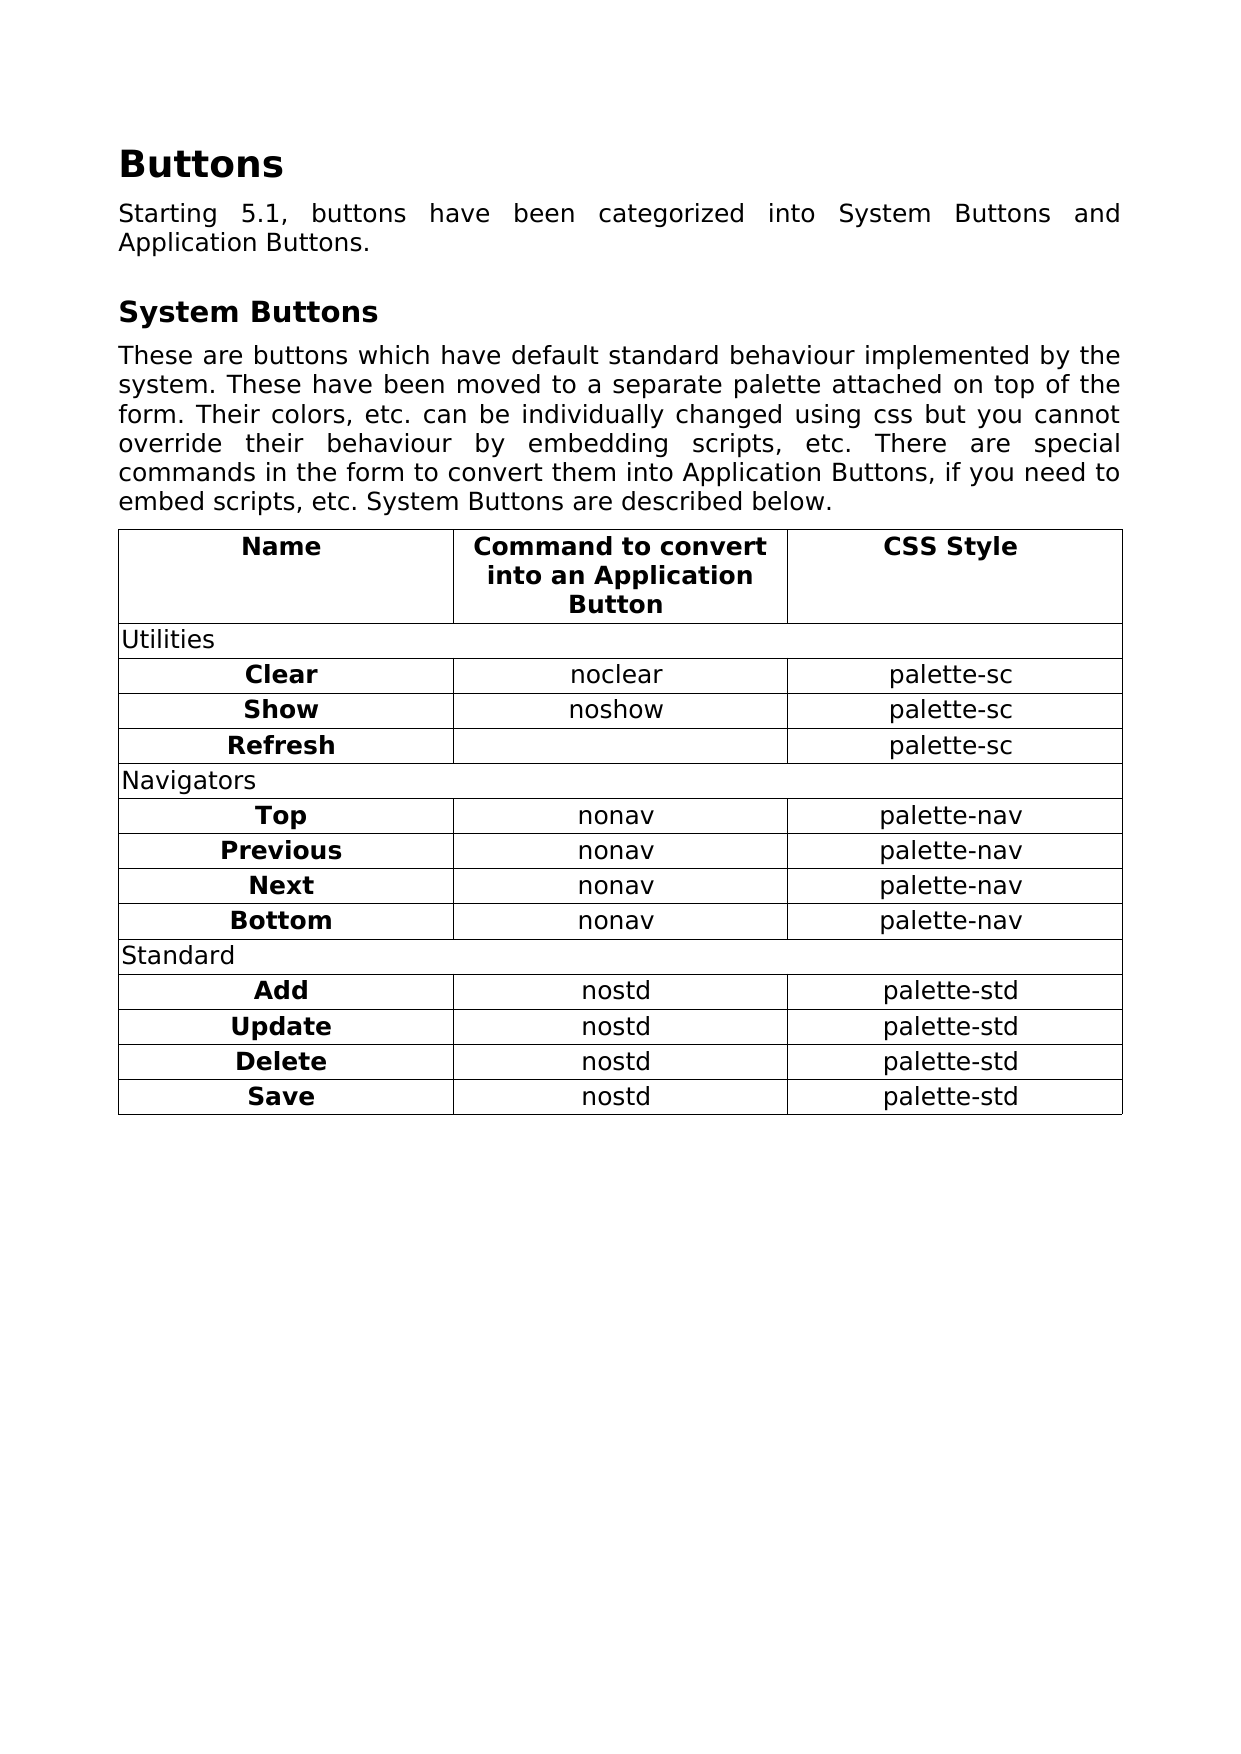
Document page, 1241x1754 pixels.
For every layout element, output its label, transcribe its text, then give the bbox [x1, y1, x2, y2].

table_cell Update [119, 1010, 453, 1044]
table_cell palette-nav [788, 869, 1122, 903]
table_cell nonav [454, 904, 787, 938]
table_cell palette-nav [788, 834, 1122, 868]
table_cell Refresh [119, 729, 453, 763]
table_cell Top [119, 799, 453, 833]
table_cell nostd [454, 1080, 787, 1114]
text These are buttons which have default standard behaviour implemented by the system. These have been moved to a separate palette attached on top of the form. Their colors, etc. can be individually changed using css but you cannot override their behaviour by embedding scripts, etc. There are special commands in the form to convert them into Application Buttons, if you need to embed scripts, etc. System Buttons are described below. [118, 342, 1122, 517]
table_cell noclear [454, 659, 787, 693]
table_cell palette-std [788, 1080, 1122, 1114]
table_cell nonav [454, 799, 787, 833]
table_cell [454, 729, 787, 763]
table_cell nostd [454, 1045, 787, 1079]
table_cell palette-sc [788, 694, 1122, 728]
table_header Name [119, 530, 453, 622]
table_header Command to convert into an Application Button [454, 530, 787, 622]
table_cell palette-sc [788, 729, 1122, 763]
table_cell Add [119, 975, 453, 1009]
table_cell noshow [454, 694, 787, 728]
table_cell nonav [454, 834, 787, 868]
table_cell Bottom [119, 904, 453, 938]
subtitle System Buttons [118, 295, 1122, 329]
table_cell Previous [119, 834, 453, 868]
table_cell Next [119, 869, 453, 903]
table_cell Utilities [119, 624, 1122, 658]
table_cell Delete [119, 1045, 453, 1079]
table_cell Navigators [119, 764, 1122, 798]
table_cell palette-std [788, 975, 1122, 1009]
table_header CSS Style [788, 530, 1122, 622]
table_cell palette-std [788, 1010, 1122, 1044]
table_cell nostd [454, 1010, 787, 1044]
table_cell nonav [454, 869, 787, 903]
text Starting 5.1, buttons have been categorized into System Buttons and Application Buttons. [118, 199, 1122, 258]
table_cell Show [119, 694, 453, 728]
table_cell nostd [454, 975, 787, 1009]
table_cell Standard [119, 940, 1122, 973]
table_cell palette-sc [788, 659, 1122, 693]
table_cell palette-nav [788, 799, 1122, 833]
table_cell palette-std [788, 1045, 1122, 1079]
table_cell Clear [119, 659, 453, 693]
subtitle Buttons [118, 143, 1122, 187]
table_cell palette-nav [788, 904, 1122, 938]
table_cell Save [119, 1080, 453, 1114]
